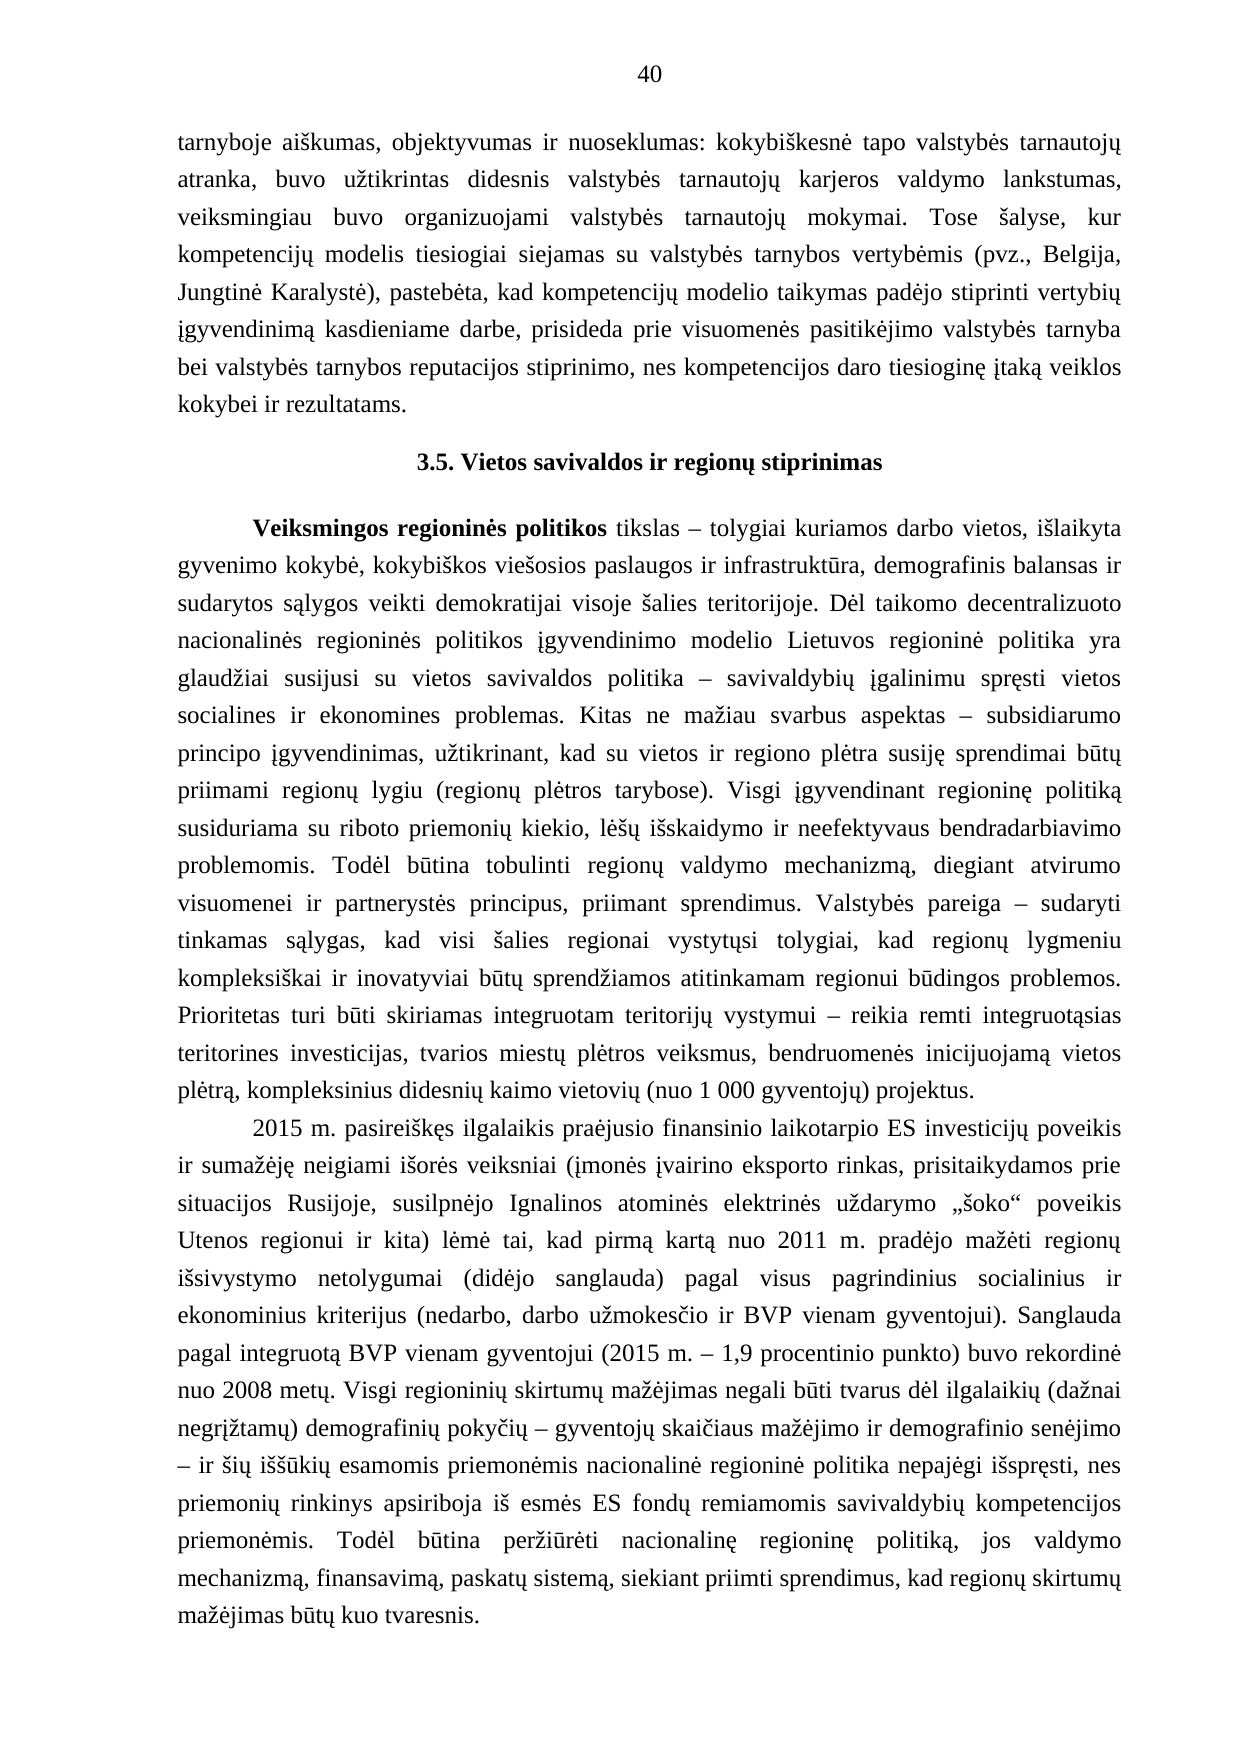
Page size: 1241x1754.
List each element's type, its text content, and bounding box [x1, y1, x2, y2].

text Veiksmingos regioninės politikos tikslas – tolygiai kuriamos darbo vietos, išlaikyta gyvenimo kokybė, kokybiškos viešosios paslaugos ir infrastruktūra, demografinis balansas ir sudarytos sąlygos veikti demokratijai visoje šalies teritorijoje. Dėl taikomo decentralizuoto nacionalinės regioninės politikos įgyvendinimo modelio Lietuvos regioninė politika yra glaudžiai susijusi su vietos savivaldos politika – savivaldybių įgalinimu spręsti vietos socialines ir ekonomines problemas. Kitas ne mažiau svarbus aspektas – subsidiarumo principo įgyvendinimas, užtikrinant, kad su vietos ir regiono plėtra susiję sprendimai būtų priimami regionų lygiu (regionų plėtros tarybose). Visgi įgyvendinant regioninę politiką susiduriama su riboto priemonių kiekio, lėšų išskaidymo ir neefektyvaus bendradarbiavimo problemomis. Todėl būtina tobulinti regionų valdymo mechanizmą, diegiant atvirumo visuomenei ir partnerystės principus, priimant sprendimus. Valstybės pareiga – sudaryti tinkamas sąlygas, kad visi šalies regionai vystytųsi tolygiai, kad regionų lygmeniu kompleksiškai ir inovatyviai būtų sprendžiamos atitinkamam regionui būdingos problemos. Prioritetas turi būti skiriamas integruotam teritorijų vystymui – reikia remti integruotąsias teritorines investicijas, tvarios miestų plėtros veiksmus, bendruomenės inicijuojamą vietos plėtrą, kompleksinius didesnių kaimo vietovių (nuo 1 000 gyventojų) projektus. [177, 504, 1122, 1104]
text 3.5. Vietos savivaldos ir regionų stiprinimas [177, 447, 1122, 476]
text tarnyboje aiškumas, objektyvumas ir nuoseklumas: kokybiškesnė tapo valstybės tarnautojų atranka, buvo užtikrintas didesnis valstybės tarnautojų karjeros valdymo lankstumas, veiksmingiau buvo organizuojami valstybės tarnautojų mokymai. Tose šalyse, kur kompetencijų modelis tiesiogiai siejamas su valstybės tarnybos vertybėmis (pvz., Belgija, Jungtinė Karalystė), pastebėta, kad kompetencijų modelio taikymas padėjo stiprinti vertybių įgyvendinimą kasdieniame darbe, prisideda prie visuomenės pasitikėjimo valstybės tarnyba bei valstybės tarnybos reputacijos stiprinimo, nes kompetencijos daro tiesioginę įtaką veiklos kokybei ir rezultatams. [177, 118, 1122, 418]
text 2015 m. pasireiškęs ilgalaikis praėjusio finansinio laikotarpio ES investicijų poveikis ir sumažėję neigiami išorės veiksniai (įmonės įvairino eksporto rinkas, prisitaikydamos prie situacijos Rusijoje, susilpnėjo Ignalinos atominės elektrinės uždarymo „šoko“ poveikis Utenos regionui ir kita) lėmė tai, kad pirmą kartą nuo 2011 m. pradėjo mažėti regionų išsivystymo netolygumai (didėjo sanglauda) pagal visus pagrindinius socialinius ir ekonominius kriterijus (nedarbo, darbo užmokesčio ir BVP vienam gyventojui). Sanglauda pagal integruotą BVP vienam gyventojui (2015 m. – 1,9 procentinio punkto) buvo rekordinė nuo 2008 metų. Visgi regioninių skirtumų mažėjimas negali būti tvarus dėl ilgalaikių (dažnai negrįžtamų) demografinių pokyčių – gyventojų skaičiaus mažėjimo ir demografinio senėjimo – ir šių iššūkių esamomis priemonėmis nacionalinė regioninė politika nepajėgi išspręsti, nes priemonių rinkinys apsiriboja iš esmės ES fondų remiamomis savivaldybių kompetencijos priemonėmis. Todėl būtina peržiūrėti nacionalinę regioninę politiką, jos valdymo mechanizmą, finansavimą, paskatų sistemą, siekiant priimti sprendimus, kad regionų skirtumų mažėjimas būtų kuo tvaresnis. [177, 1104, 1122, 1629]
